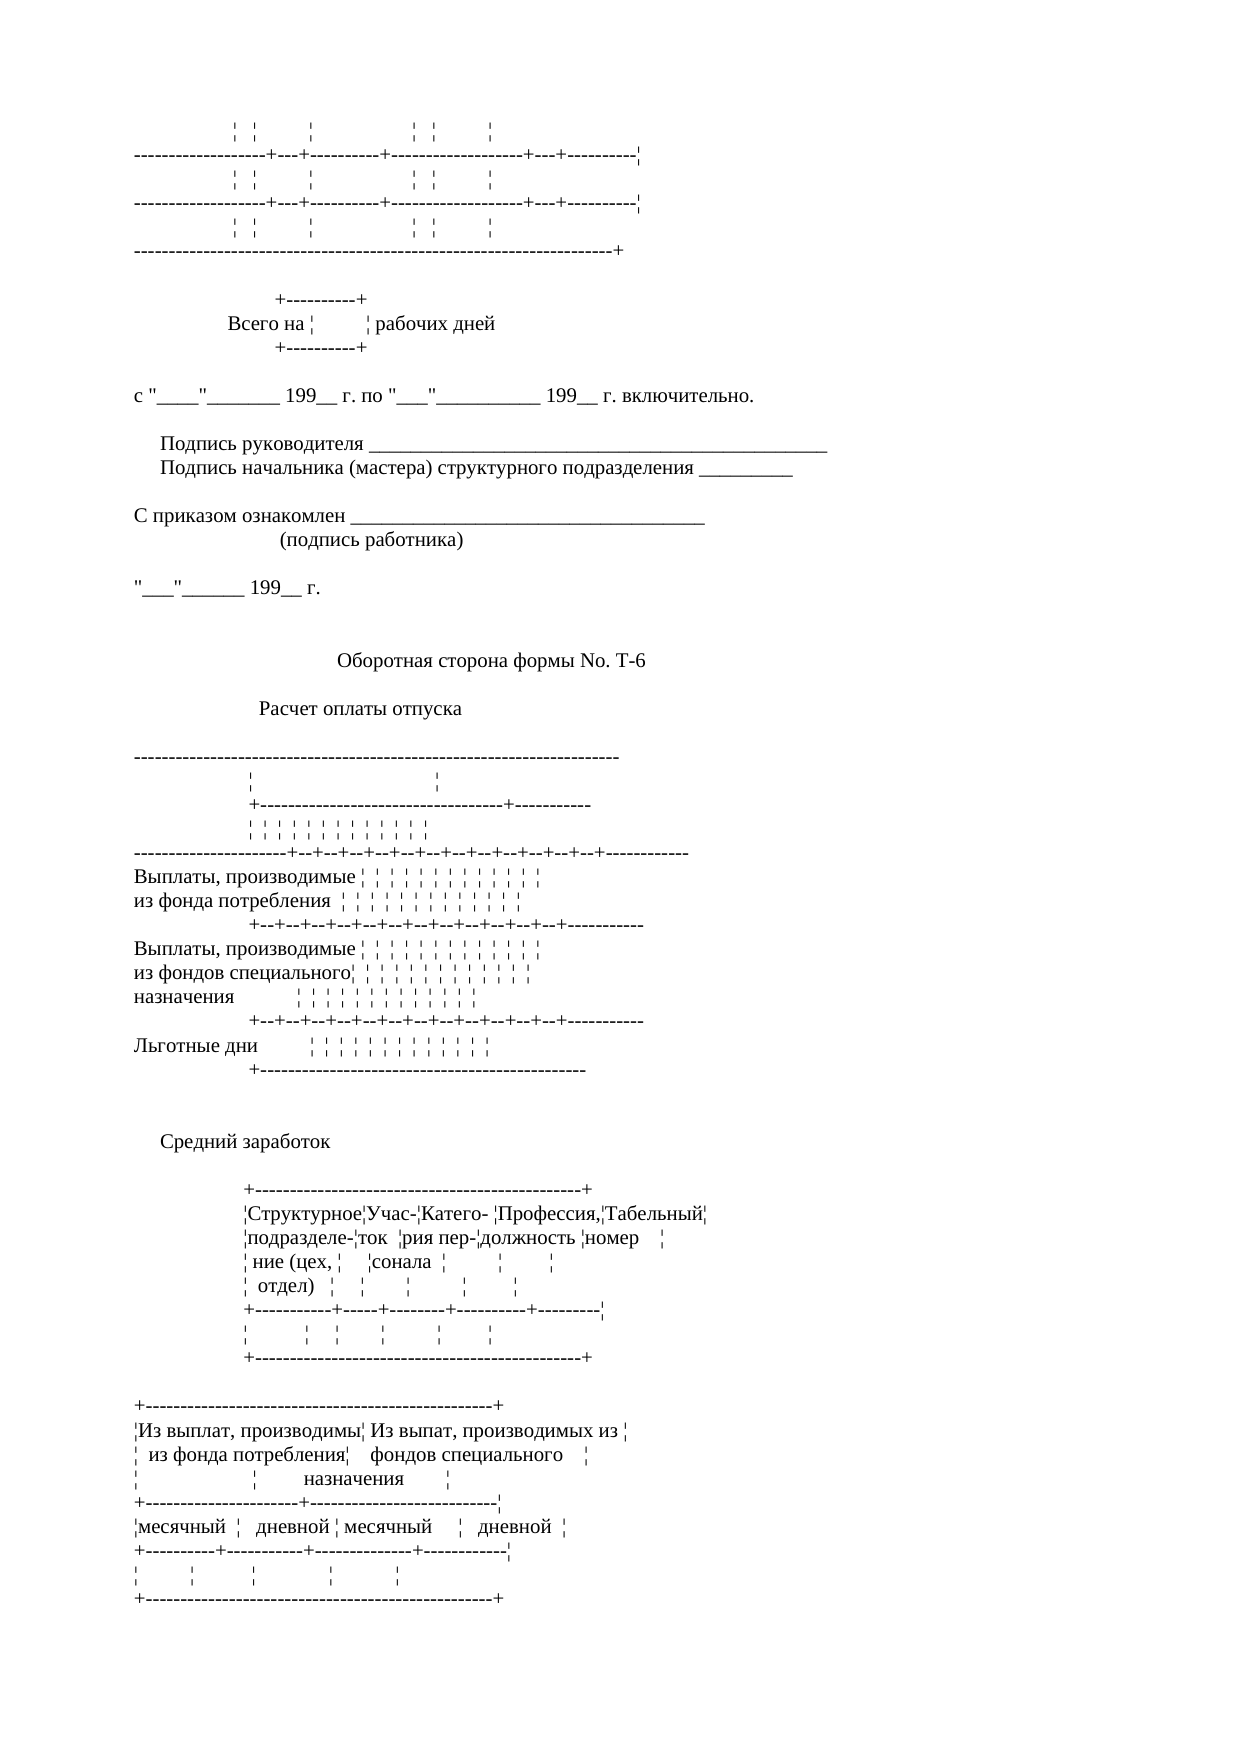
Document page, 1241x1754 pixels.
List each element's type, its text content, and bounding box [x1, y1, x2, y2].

text ----------------------+--+--+--+--+--+--+--+--+--+--+--+--+------------ [118, 840, 1122, 864]
text +--+--+--+--+--+--+--+--+--+--+--+--+----------- [118, 912, 1122, 936]
text +----------------------------------------------- [118, 1057, 1122, 1081]
text ¦ ¦ ¦ ¦ ¦ ¦ [118, 214, 1122, 238]
text Оборотная сторона формы No. Т-6 [118, 647, 1122, 672]
text ¦месячный ¦ дневной ¦ месячный ¦ дневной ¦ [118, 1514, 1122, 1538]
text Выплаты, производимые ¦ ¦ ¦ ¦ ¦ ¦ ¦ ¦ ¦ ¦ ¦ ¦ ¦ [118, 936, 1122, 960]
text +-----------------------------------+----------- [118, 792, 1122, 816]
text ¦ ¦ [118, 768, 1122, 792]
text +-----------+-----+--------+----------+---------¦ [118, 1297, 1122, 1321]
text ¦ ¦ назначения ¦ [118, 1466, 1122, 1490]
text (подпись работника) [118, 527, 1122, 551]
text с "____"_______ 199__ г. по "___"__________ 199__ г. включительно. [118, 383, 1122, 407]
text +--------------------------------------------------+ [118, 1586, 1122, 1610]
text ¦подразделе-¦ток ¦рия пер-¦должность ¦номер ¦ [118, 1225, 1122, 1249]
text ¦ ние (цех, ¦ ¦сонала ¦ ¦ ¦ [118, 1249, 1122, 1273]
text +-----------------------------------------------+ [118, 1345, 1122, 1369]
text ¦ ¦ ¦ ¦ ¦ ¦ [118, 166, 1122, 190]
text ¦ из фонда потребления¦ фондов специального ¦ [118, 1442, 1122, 1466]
text +--------------------------------------------------+ [118, 1393, 1122, 1417]
text Выплаты, производимые ¦ ¦ ¦ ¦ ¦ ¦ ¦ ¦ ¦ ¦ ¦ ¦ ¦ [118, 864, 1122, 888]
text Подпись руководителя ____________________________________________ [118, 431, 1122, 455]
text Всего на ¦ ¦ рабочих дней [118, 311, 1122, 335]
text +----------+ [118, 287, 1122, 311]
text ¦ ¦ ¦ ¦ ¦ [118, 1562, 1122, 1586]
text назначения ¦ ¦ ¦ ¦ ¦ ¦ ¦ ¦ ¦ ¦ ¦ ¦ ¦ [118, 984, 1122, 1008]
text +--+--+--+--+--+--+--+--+--+--+--+--+----------- [118, 1008, 1122, 1032]
text ¦Из выплат, производимы¦ Из выпат, производимых из ¦ [118, 1417, 1122, 1442]
text -------------------+---+----------+-------------------+---+----------¦ [118, 142, 1122, 166]
text ¦Структурное¦Учас-¦Катего- ¦Профессия,¦Табельный¦ [118, 1201, 1122, 1225]
text -------------------+---+----------+-------------------+---+----------¦ [118, 190, 1122, 214]
text Подпись начальника (мастера) структурного подразделения _________ [118, 455, 1122, 479]
text ¦ отдел) ¦ ¦ ¦ ¦ ¦ [118, 1273, 1122, 1297]
text из фонда потребления ¦ ¦ ¦ ¦ ¦ ¦ ¦ ¦ ¦ ¦ ¦ ¦ ¦ [118, 888, 1122, 912]
text ---------------------------------------------------------------------- [118, 744, 1122, 768]
text Средний заработок [118, 1129, 1122, 1153]
text из фондов специального¦ ¦ ¦ ¦ ¦ ¦ ¦ ¦ ¦ ¦ ¦ ¦ ¦ [118, 960, 1122, 984]
text ¦ ¦ ¦ ¦ ¦ ¦ [118, 1321, 1122, 1345]
text Льготные дни ¦ ¦ ¦ ¦ ¦ ¦ ¦ ¦ ¦ ¦ ¦ ¦ ¦ [118, 1032, 1122, 1057]
text +----------+ [118, 335, 1122, 359]
text ---------------------------------------------------------------------+ [118, 238, 1122, 262]
text +-----------------------------------------------+ [118, 1177, 1122, 1201]
text ¦ ¦ ¦ ¦ ¦ ¦ [118, 118, 1122, 142]
text С приказом ознакомлен __________________________________ [118, 503, 1122, 527]
text +----------+-----------+--------------+------------¦ [118, 1538, 1122, 1562]
text "___"______ 199__ г. [118, 575, 1122, 599]
text ¦ ¦ ¦ ¦ ¦ ¦ ¦ ¦ ¦ ¦ ¦ ¦ ¦ [118, 816, 1122, 840]
text Расчет оплаты отпуска [118, 696, 1122, 720]
text +----------------------+---------------------------¦ [118, 1490, 1122, 1514]
